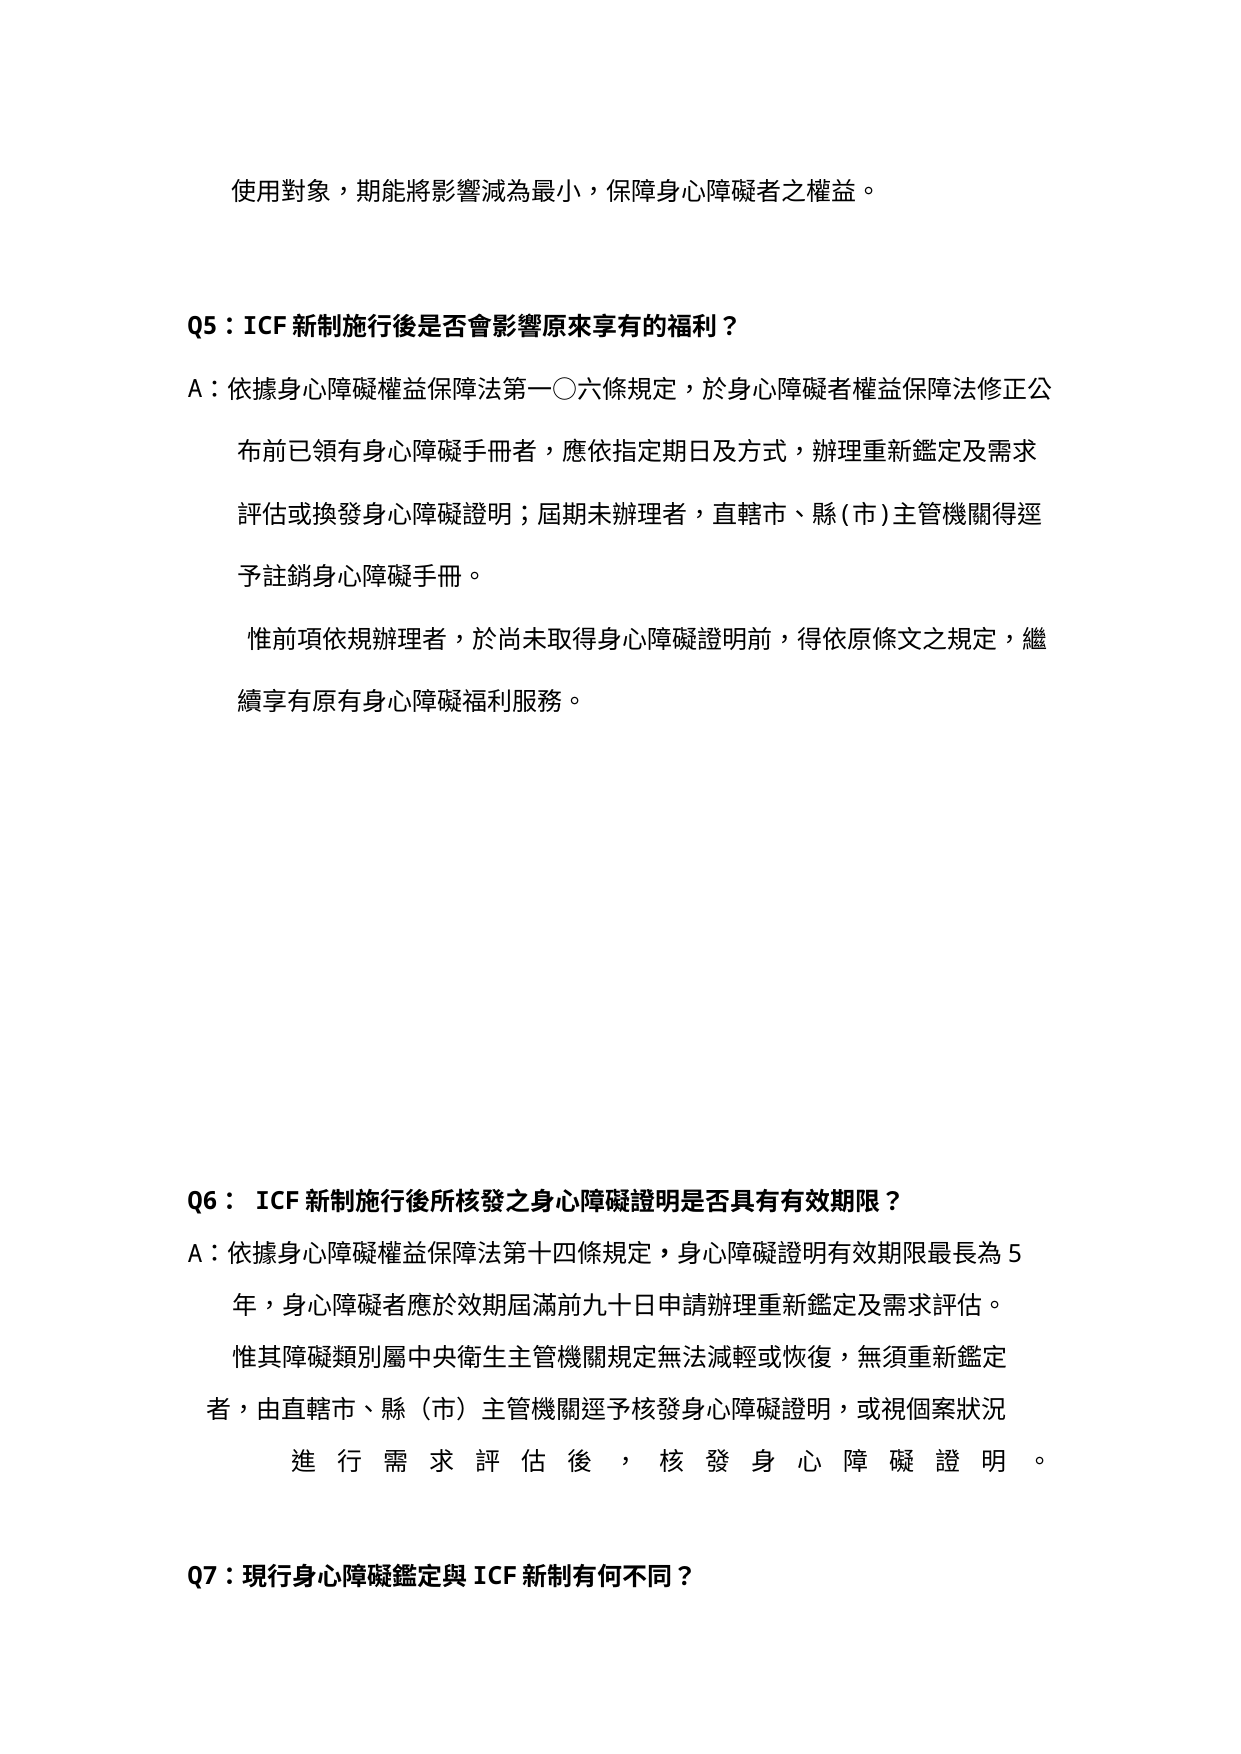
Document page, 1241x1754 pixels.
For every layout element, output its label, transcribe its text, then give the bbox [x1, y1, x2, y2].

text A：依據身心障礙權益保障法第十四條規定，身心障礙證明有效期限最長為5 [187, 1221, 1053, 1273]
text 年，身心障礙者應於效期屆滿前九十日申請辦理重新鑑定及需求評估。 [187, 1273, 1053, 1325]
text Q5：ICF新制施行後是否會影響原來享有的福利？ [187, 283, 1053, 346]
text 者，由直轄市、縣（市）主管機關逕予核發身心障礙證明，或視個案狀況 [187, 1377, 1053, 1429]
text 惟其障礙類別屬中央衛生主管機關規定無法減輕或恢復，無須重新鑑定 [187, 1325, 1053, 1377]
text Q6： ICF新制施行後所核發之身心障礙證明是否具有有效期限？ [187, 1158, 1053, 1221]
text A：依據身心障礙權益保障法第一○六條規定，於身心障礙者權益保障法修正公布前已領有身心障礙手冊者，應依指定期日及方式，辦理重新鑑定及需求評估或換發身心障礙證明；屆期未辦理者，直轄市、縣(市)主管機關得逕予註銷身心障礙手冊。 [187, 346, 1053, 596]
text Q7：現行身心障礙鑑定與ICF新制有何不同？ [187, 1533, 1053, 1596]
text 惟前項依規辦理者，於尚未取得身心障礙證明前，得依原條文之規定，繼續享有原有身心障礙福利服務。 [187, 596, 1053, 721]
text 使用對象，期能將影響減為最小，保障身心障礙者之權益。 [231, 158, 1053, 210]
text 進行需求評估後，核發身心障礙證明。 [187, 1429, 1053, 1533]
